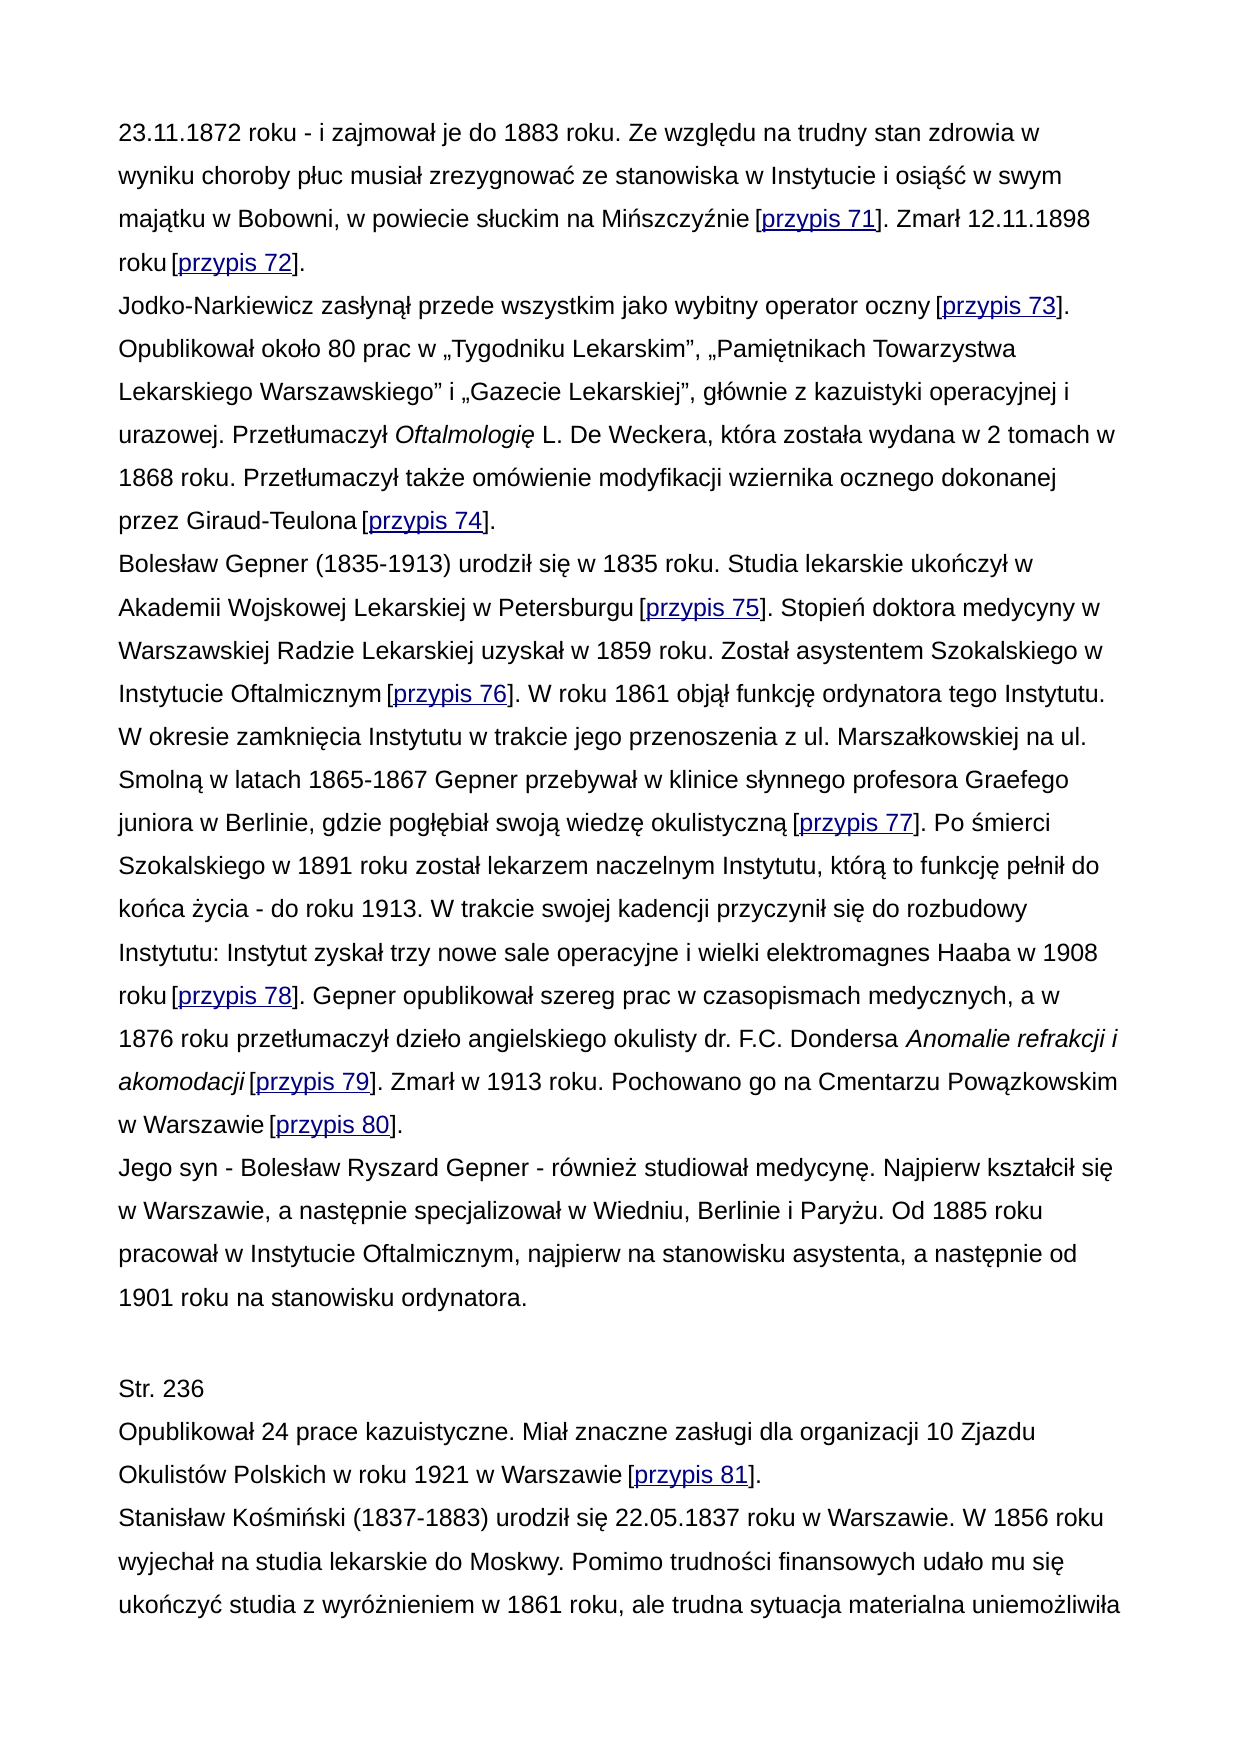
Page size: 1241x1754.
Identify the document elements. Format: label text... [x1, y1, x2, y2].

text Bolesław Gepner (1835-1913) urodził się w 1835 roku. Studia lekarskie ukończył w Akademii Wojskowej Lekarskiej w Petersburgu [przypis 75]. Stopień doktora medycyny w Warszawskiej Radzie Lekarskiej uzyskał w 1859 roku. Został asystentem Szokalskiego w Instytucie Oftalmicznym [przypis 76]. W roku 1861 objął funkcję ordynatora tego Instytutu. W okresie zamknięcia Instytutu w trakcie jego przenoszenia z ul. Marszałkowskiej na ul. Smolną w latach 1865-1867 Gepner przebywał w klinice słynnego profesora Graefego juniora w Berlinie, gdzie pogłębiał swoją wiedzę okulistyczną [przypis 77]. Po śmierci Szokalskiego w 1891 roku został lekarzem naczelnym Instytutu, którą to funkcję pełnił do końca życia - do roku 1913. W trakcie swojej kadencji przyczynił się do rozbudowy Instytutu: Instytut zyskał trzy nowe sale operacyjne i wielki elektromagnes Haaba w 1908 roku [przypis 78]. Gepner opublikował szereg prac w czasopismach medycznych, a w 1876 roku przetłumaczył dzieło angielskiego okulisty dr. F.C. Dondersa Anomalie refrakcji i akomodacji [przypis 79]. Zmarł w 1913 roku. Pochowano go na Cmentarzu Powązkowskim w Warszawie [przypis 80]. [118, 549, 1122, 1139]
text Jego syn - Bolesław Ryszard Gepner - również studiował medycynę. Najpierw kształcił się w Warszawie, a następnie specjalizował w Wiedniu, Berlinie i Paryżu. Od 1885 roku pracował w Instytucie Oftalmicznym, najpierw na stanowisku asystenta, a następnie od 1901 roku na stanowisku ordynatora. [118, 1153, 1122, 1311]
text Str. 236 [118, 1374, 1122, 1403]
text Stanisław Kośmiński (1837-1883) urodził się 22.05.1837 roku w Warszawie. W 1856 roku wyjechał na studia lekarskie do Moskwy. Pomimo trudności finansowych udało mu się ukończyć studia z wyróżnieniem w 1861 roku, ale trudna sytuacja materialna uniemożliwiła [118, 1503, 1122, 1618]
text Opublikował 24 prace kazuistyczne. Miał znaczne zasługi dla organizacji 10 Zjazdu Okulistów Polskich w roku 1921 w Warszawie [przypis 81]. [118, 1417, 1122, 1489]
text 23.11.1872 roku - i zajmował je do 1883 roku. Ze względu na trudny stan zdrowia w wyniku choroby płuc musiał zrezygnować ze stanowiska w Instytucie i osiąść w swym majątku w Bobowni, w powiecie słuckim na Mińszczyźnie [przypis 71]. Zmarł 12.11.1898 roku [przypis 72]. [118, 118, 1122, 276]
text Jodko-Narkiewicz zasłynął przede wszystkim jako wybitny operator oczny [przypis 73]. Opublikował około 80 prac w „Tygodniku Lekarskim”, „Pamiętnikach Towarzystwa Lekarskiego Warszawskiego” i „Gazecie Lekarskiej”, głównie z kazuistyki operacyjnej i urazowej. Przetłumaczył Oftalmologię L. De Weckera, która została wydana w 2 tomach w 1868 roku. Przetłumaczył także omówienie modyfikacji wziernika ocznego dokonanej przez Giraud-Teulona [przypis 74]. [118, 291, 1122, 535]
